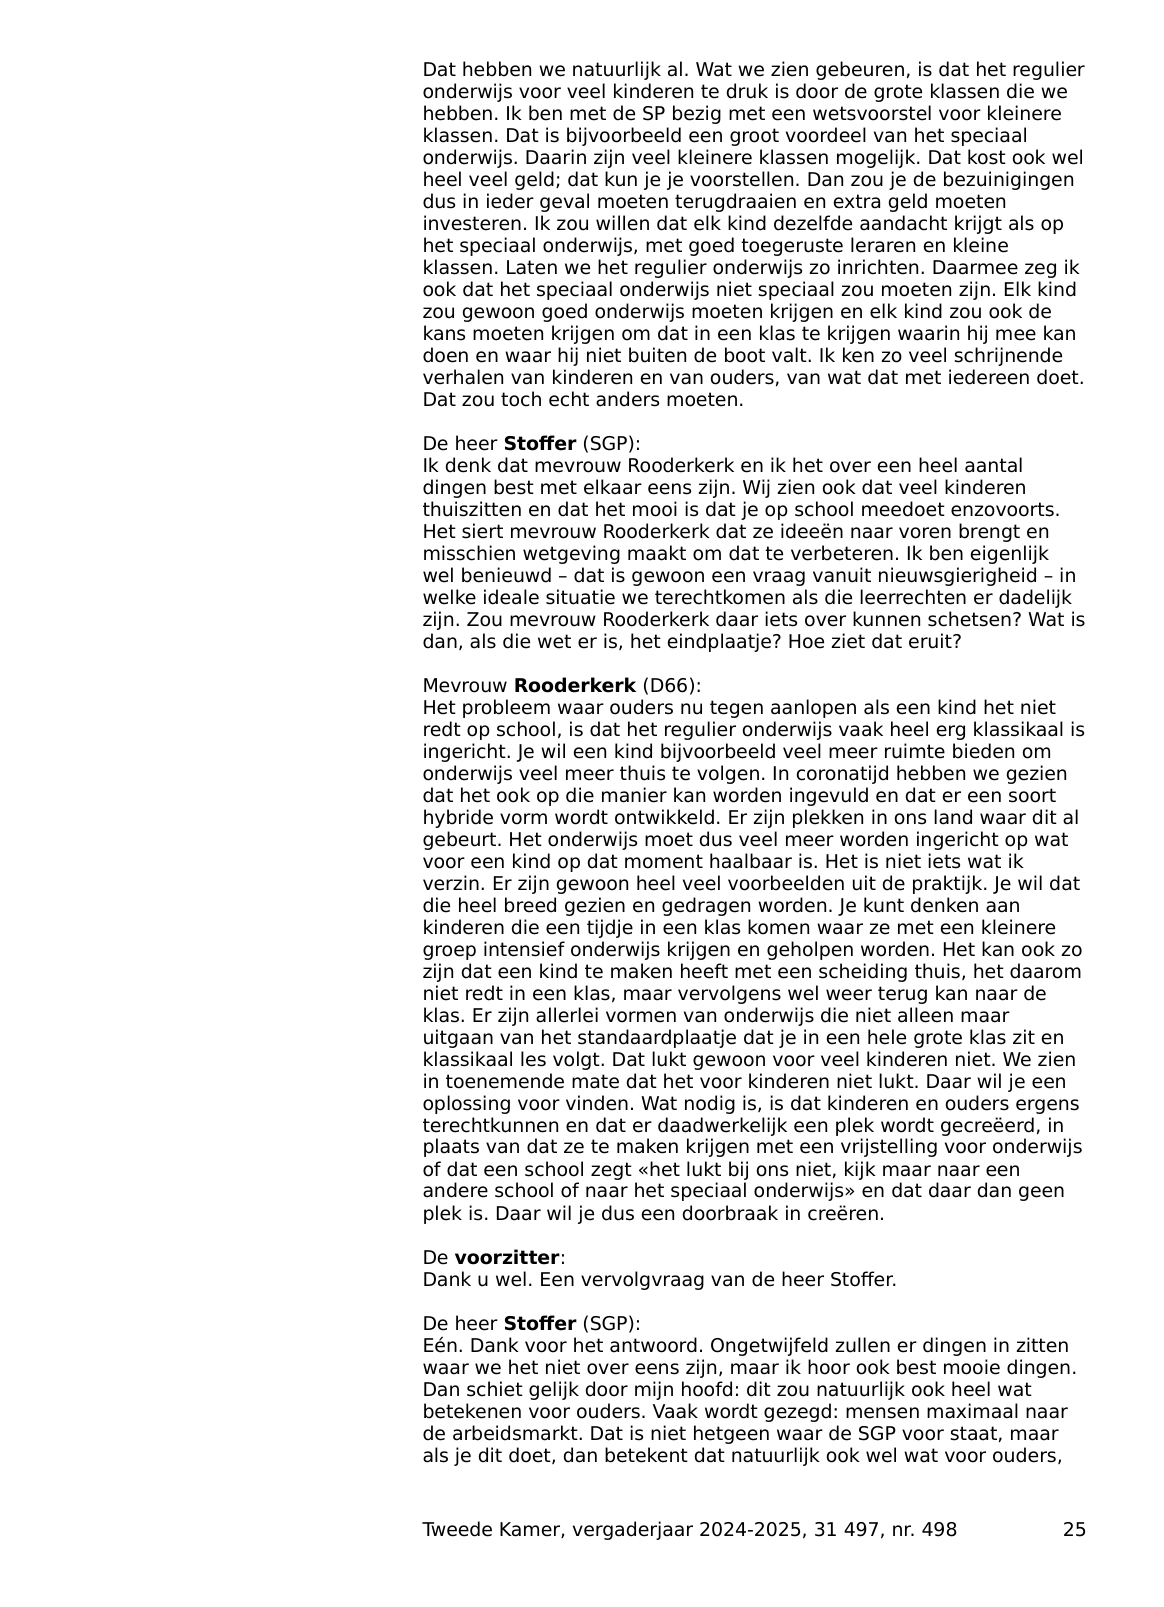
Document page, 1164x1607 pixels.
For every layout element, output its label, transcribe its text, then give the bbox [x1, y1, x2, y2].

text Het probleem waar ouders nu tegen aanlopen als een kind het niet redt op school, is dat het regulier onderwijs vaak heel erg klassikaal is ingericht. Je wil een kind bijvoorbeeld veel meer ruimte bieden om onderwijs veel meer thuis te volgen. In coronatijd hebben we gezien dat het ook op die manier kan worden ingevuld en dat er een soort hybride vorm wordt ontwikkeld. Er zijn plekken in ons land waar dit al gebeurt. Het onderwijs moet dus veel meer worden ingericht op wat voor een kind op dat moment haalbaar is. Het is niet iets wat ik verzin. Er zijn gewoon heel veel voorbeelden uit de praktijk. Je wil dat die heel breed gezien en gedragen worden. Je kunt denken aan kinderen die een tijdje in een klas komen waar ze met een kleinere groep intensief onderwijs krijgen en geholpen worden. Het kan ook zo zijn dat een kind te maken heeft met een scheiding thuis, het daarom niet redt in een klas, maar vervolgens wel weer terug kan naar de klas. Er zijn allerlei vormen van onderwijs die niet alleen maar uitgaan van het standaardplaatje dat je in een hele grote klas zit en klassikaal les volgt. Dat lukt gewoon voor veel kinderen niet. We zien in toenemende mate dat het voor kinderen niet lukt. Daar wil je een oplossing voor vinden. Wat nodig is, is dat kinderen en ouders ergens terechtkunnen en dat er daadwerkelijk een plek wordt gecreëerd, in plaats van dat ze te maken krijgen met een vrijstelling voor onderwijs of dat een school zegt «het lukt bij ons niet, kijk maar naar een andere school of naar het speciaal onderwijs» en dat daar dan geen plek is. Daar wil je dus een doorbraak in creëren. [422, 697, 1087, 1224]
text De voorzitter: [422, 1247, 1087, 1268]
text Ik denk dat mevrouw Rooderkerk en ik het over een heel aantal dingen best met elkaar eens zijn. Wij zien ook dat veel kinderen thuiszitten en dat het mooi is dat je op school meedoet enzovoorts. Het siert mevrouw Rooderkerk dat ze ideeën naar voren brengt en misschien wetgeving maakt om dat te verbeteren. Ik ben eigenlijk wel benieuwd – dat is gewoon een vraag vanuit nieuwsgierigheid – in welke ideale situatie we terechtkomen als die leerrechten er dadelijk zijn. Zou mevrouw Rooderkerk daar iets over kunnen schetsen? Wat is dan, als die wet er is, het eindplaatje? Hoe ziet dat eruit? [422, 455, 1087, 653]
text De heer Stoffer (SGP): [422, 1313, 1087, 1335]
text De heer Stoffer (SGP): [422, 433, 1087, 455]
text Dat hebben we natuurlijk al. Wat we zien gebeuren, is dat het regulier onderwijs voor veel kinderen te druk is door de grote klassen die we hebben. Ik ben met de SP bezig met een wetsvoorstel voor kleinere klassen. Dat is bijvoorbeeld een groot voordeel van het speciaal onderwijs. Daarin zijn veel kleinere klassen mogelijk. Dat kost ook wel heel veel geld; dat kun je je voorstellen. Dan zou je de bezuinigingen dus in ieder geval moeten terugdraaien en extra geld moeten investeren. Ik zou willen dat elk kind dezelfde aandacht krijgt als op het speciaal onderwijs, met goed toegeruste leraren en kleine klassen. Laten we het regulier onderwijs zo inrichten. Daarmee zeg ik ook dat het speciaal onderwijs niet speciaal zou moeten zijn. Elk kind zou gewoon goed onderwijs moeten krijgen en elk kind zou ook de kans moeten krijgen om dat in een klas te krijgen waarin hij mee kan doen en waar hij niet buiten de boot valt. Ik ken zo veel schrijnende verhalen van kinderen en van ouders, van wat dat met iedereen doet. Dat zou toch echt anders moeten. [422, 59, 1087, 411]
text Mevrouw Rooderkerk (D66): [422, 675, 1087, 697]
text Eén. Dank voor het antwoord. Ongetwijfeld zullen er dingen in zitten waar we het niet over eens zijn, maar ik hoor ook best mooie dingen. Dan schiet gelijk door mijn hoofd: dit zou natuurlijk ook heel wat betekenen voor ouders. Vaak wordt gezegd: mensen maximaal naar de arbeidsmarkt. Dat is niet hetgeen waar de SGP voor staat, maar als je dit doet, dan betekent dat natuurlijk ook wel wat voor ouders, [422, 1335, 1087, 1467]
text Dank u wel. Een vervolgvraag van de heer Stoffer. [422, 1268, 1087, 1291]
